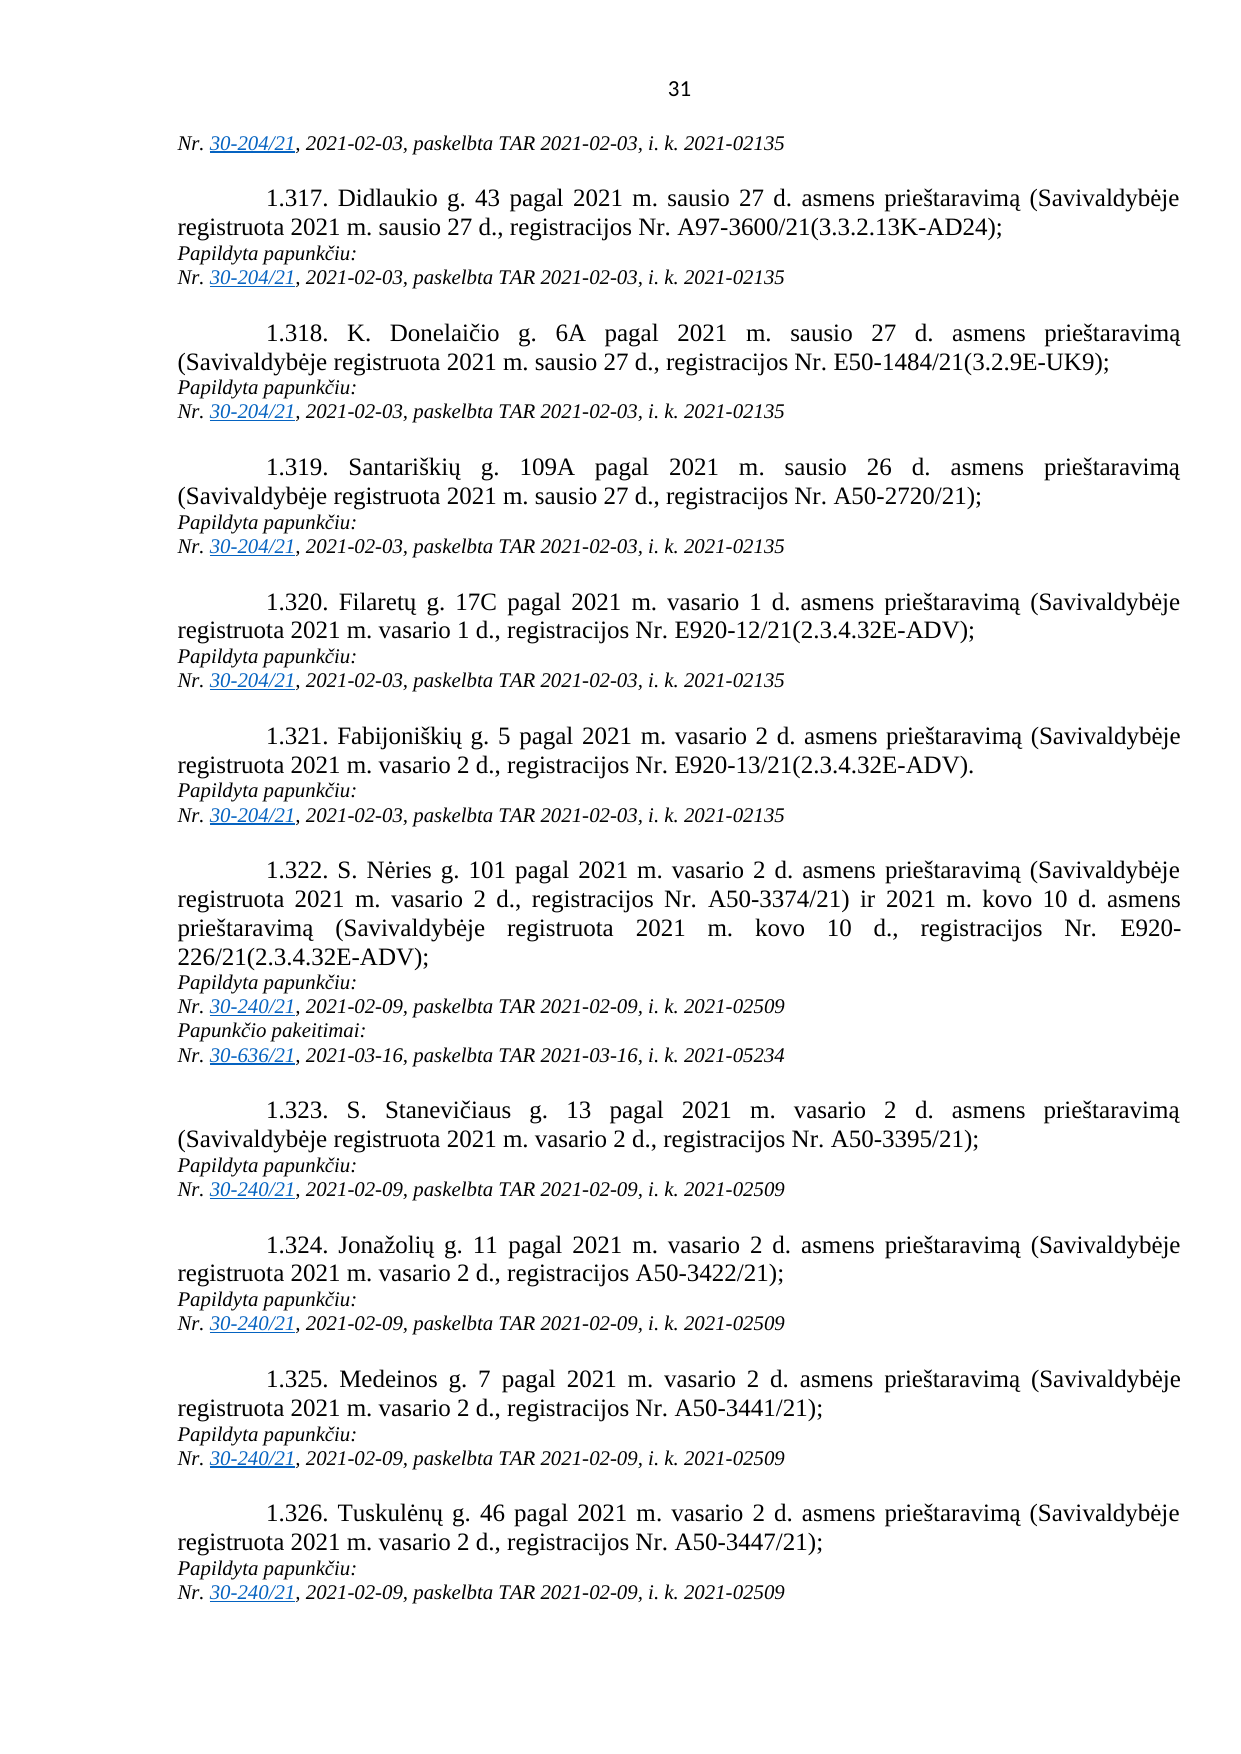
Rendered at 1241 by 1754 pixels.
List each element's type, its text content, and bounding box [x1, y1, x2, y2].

text Papildyta papunkčiu: [177, 1422, 1181, 1446]
text Papunkčio pakeitimai: [177, 1018, 1181, 1042]
text Nr. 30-240/21, 2021-02-09, paskelbta TAR 2021-02-09, i. k. 2021-02509 [177, 1580, 1181, 1604]
text 1.322. S. Nėries g. 101 pagal 2021 m. vasario 2 d. asmens prieštaravimą (Savivaldybėje registruota 2021 m. vasario 2 d., registracijos Nr. A50-3374/21) ir 2021 m. kovo 10 d. asmens prieštaravimą (Savivaldybėje registruota 2021 m. kovo 10 d., registracijos Nr. E920-226/21(2.3.4.32E-ADV); [177, 855, 1181, 970]
text 1.323. S. Stanevičiaus g. 13 pagal 2021 m. vasario 2 d. asmens prieštaravimą (Savivaldybėje registruota 2021 m. vasario 2 d., registracijos Nr. A50-3395/21); [177, 1095, 1181, 1153]
text 1.318. K. Donelaičio g. 6A pagal 2021 m. sausio 27 d. asmens prieštaravimą (Savivaldybėje registruota 2021 m. sausio 27 d., registracijos Nr. E50-1484/21(3.2.9E-UK9); [177, 318, 1181, 375]
text 1.325. Medeinos g. 7 pagal 2021 m. vasario 2 d. asmens prieštaravimą (Savivaldybėje registruota 2021 m. vasario 2 d., registracijos Nr. A50-3441/21); [177, 1364, 1181, 1422]
text Papildyta papunkčiu: [177, 778, 1181, 802]
text Papildyta papunkčiu: [177, 644, 1181, 668]
text 1.326. Tuskulėnų g. 46 pagal 2021 m. vasario 2 d. asmens prieštaravimą (Savivaldybėje registruota 2021 m. vasario 2 d., registracijos Nr. A50-3447/21); [177, 1498, 1181, 1556]
text Papildyta papunkčiu: [177, 970, 1181, 994]
text 1.321. Fabijoniškių g. 5 pagal 2021 m. vasario 2 d. asmens prieštaravimą (Savivaldybėje registruota 2021 m. vasario 2 d., registracijos Nr. E920-13/21(2.3.4.32E-ADV). [177, 721, 1181, 778]
text Nr. 30-204/21, 2021-02-03, paskelbta TAR 2021-02-03, i. k. 2021-02135 [177, 668, 1181, 692]
text 1.317. Didlaukio g. 43 pagal 2021 m. sausio 27 d. asmens prieštaravimą (Savivaldybėje registruota 2021 m. sausio 27 d., registracijos Nr. A97-3600/21(3.3.2.13K-AD24); [177, 183, 1181, 241]
text Nr. 30-204/21, 2021-02-03, paskelbta TAR 2021-02-03, i. k. 2021-02135 [177, 399, 1181, 423]
text Papildyta papunkčiu: [177, 510, 1181, 534]
text Papildyta papunkčiu: [177, 1556, 1181, 1580]
text 1.320. Filaretų g. 17C pagal 2021 m. vasario 1 d. asmens prieštaravimą (Savivaldybėje registruota 2021 m. vasario 1 d., registracijos Nr. E920-12/21(2.3.4.32E-ADV); [177, 587, 1181, 644]
text Nr. 30-204/21, 2021-02-03, paskelbta TAR 2021-02-03, i. k. 2021-02135 [177, 534, 1181, 558]
text Nr. 30-240/21, 2021-02-09, paskelbta TAR 2021-02-09, i. k. 2021-02509 [177, 1177, 1181, 1201]
text Nr. 30-636/21, 2021-03-16, paskelbta TAR 2021-03-16, i. k. 2021-05234 [177, 1042, 1181, 1067]
text Papildyta papunkčiu: [177, 241, 1181, 265]
text Nr. 30-240/21, 2021-02-09, paskelbta TAR 2021-02-09, i. k. 2021-02509 [177, 1311, 1181, 1335]
text Papildyta papunkčiu: [177, 375, 1181, 399]
text Papildyta papunkčiu: [177, 1287, 1181, 1311]
text Papildyta papunkčiu: [177, 1153, 1181, 1177]
text Nr. 30-204/21, 2021-02-03, paskelbta TAR 2021-02-03, i. k. 2021-02135 [177, 131, 1181, 155]
text Nr. 30-204/21, 2021-02-03, paskelbta TAR 2021-02-03, i. k. 2021-02135 [177, 265, 1181, 289]
text Nr. 30-240/21, 2021-02-09, paskelbta TAR 2021-02-09, i. k. 2021-02509 [177, 1446, 1181, 1470]
text Nr. 30-204/21, 2021-02-03, paskelbta TAR 2021-02-03, i. k. 2021-02135 [177, 802, 1181, 827]
text 1.319. Santariškių g. 109A pagal 2021 m. sausio 26 d. asmens prieštaravimą (Savivaldybėje registruota 2021 m. sausio 27 d., registracijos Nr. A50-2720/21); [177, 452, 1181, 510]
text Nr. 30-240/21, 2021-02-09, paskelbta TAR 2021-02-09, i. k. 2021-02509 [177, 994, 1181, 1018]
text 1.324. Jonažolių g. 11 pagal 2021 m. vasario 2 d. asmens prieštaravimą (Savivaldybėje registruota 2021 m. vasario 2 d., registracijos A50-3422/21); [177, 1230, 1181, 1287]
